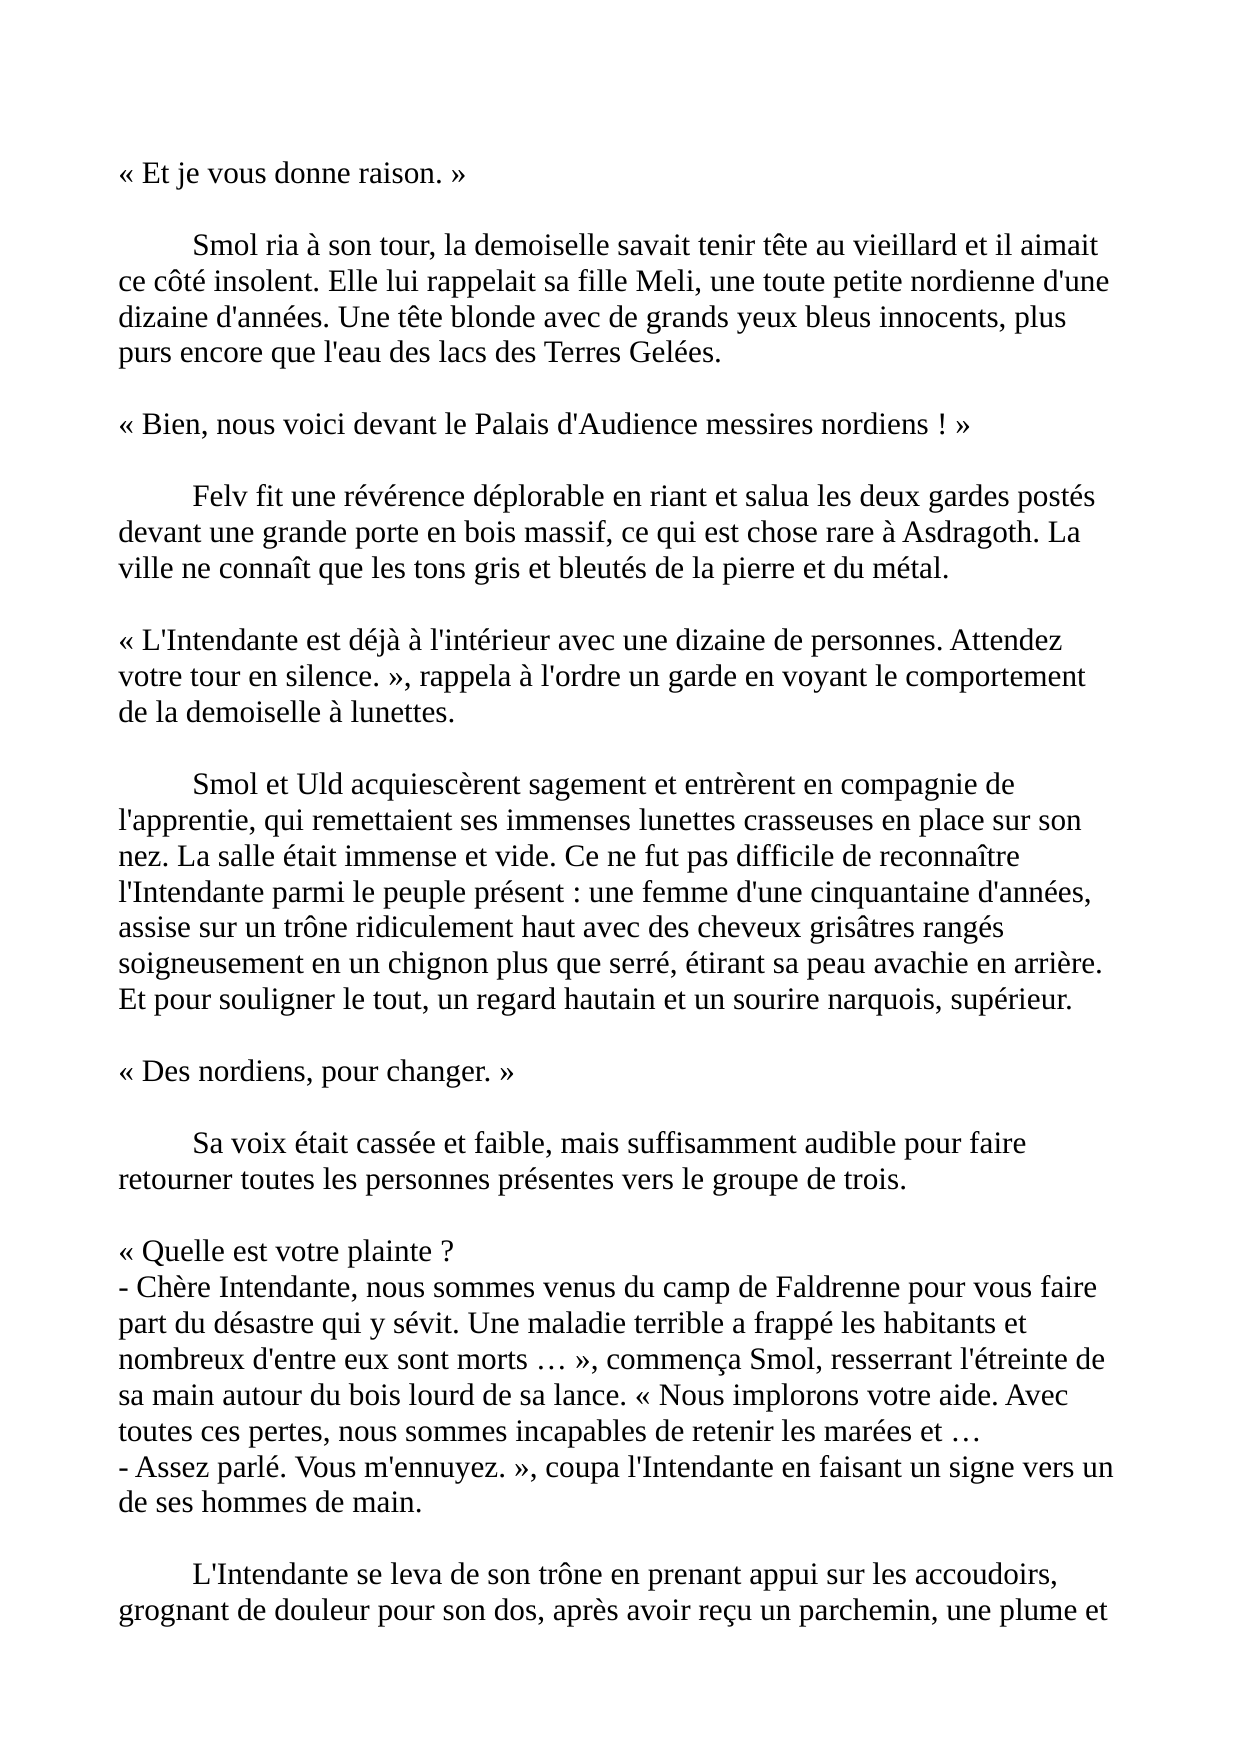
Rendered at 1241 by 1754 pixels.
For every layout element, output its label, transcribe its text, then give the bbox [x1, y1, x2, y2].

text - Assez parlé. Vous m'ennuyez. », coupa l'Intendante en faisant un signe vers un de ses hommes de main. [118, 1448, 1122, 1520]
text Smol et Uld acquiescèrent sagement et entrèrent en compagnie de l'apprentie, qui remettaient ses immenses lunettes crasseuses en place sur son nez. La salle était immense et vide. Ce ne fut pas difficile de reconnaître l'Intendante parmi le peuple présent : une femme d'une cinquantaine d'années, assise sur un trône ridiculement haut avec des cheveux grisâtres rangés soigneusement en un chignon plus que serré, étirant sa peau avachie en arrière. Et pour souligner le tout, un regard hautain et un sourire narquois, supérieur. [118, 765, 1122, 1017]
text « Et je vous donne raison. » [118, 154, 1122, 190]
text « Des nordiens, pour changer. » [118, 1052, 1122, 1088]
text - Chère Intendante, nous sommes venus du camp de Faldrenne pour vous faire part du désastre qui y sévit. Une maladie terrible a frappé les habitants et nombreux d'entre eux sont morts … », commença Smol, resserrant l'étreinte de sa main autour du bois lourd de sa lance. « Nous implorons votre aide. Avec toutes ces pertes, nous sommes incapables de retenir les marées et … [118, 1268, 1122, 1448]
text L'Intendante se leva de son trône en prenant appui sur les accoudoirs, grognant de douleur pour son dos, après avoir reçu un parchemin, une plume et [118, 1556, 1122, 1627]
text Felv fit une révérence déplorable en riant et salua les deux gardes postés devant une grande porte en bois massif, ce qui est chose rare à Asdragoth. La ville ne connaît que les tons gris et bleutés de la pierre et du métal. [118, 477, 1122, 585]
text Sa voix était cassée et faible, mais suffisamment audible pour faire retourner toutes les personnes présentes vers le groupe de trois. [118, 1124, 1122, 1196]
text « Bien, nous voici devant le Palais d'Audience messires nordiens ! » [118, 406, 1122, 442]
text « Quelle est votre plainte ? [118, 1232, 1122, 1268]
text Smol ria à son tour, la demoiselle savait tenir tête au vieillard et il aimait ce côté insolent. Elle lui rappelait sa fille Meli, une toute petite nordienne d'une dizaine d'années. Une tête blonde avec de grands yeux bleus innocents, plus purs encore que l'eau des lacs des Terres Gelées. [118, 226, 1122, 370]
text « L'Intendante est déjà à l'intérieur avec une dizaine de personnes. Attendez votre tour en silence. », rappela à l'ordre un garde en voyant le comportement de la demoiselle à lunettes. [118, 621, 1122, 729]
